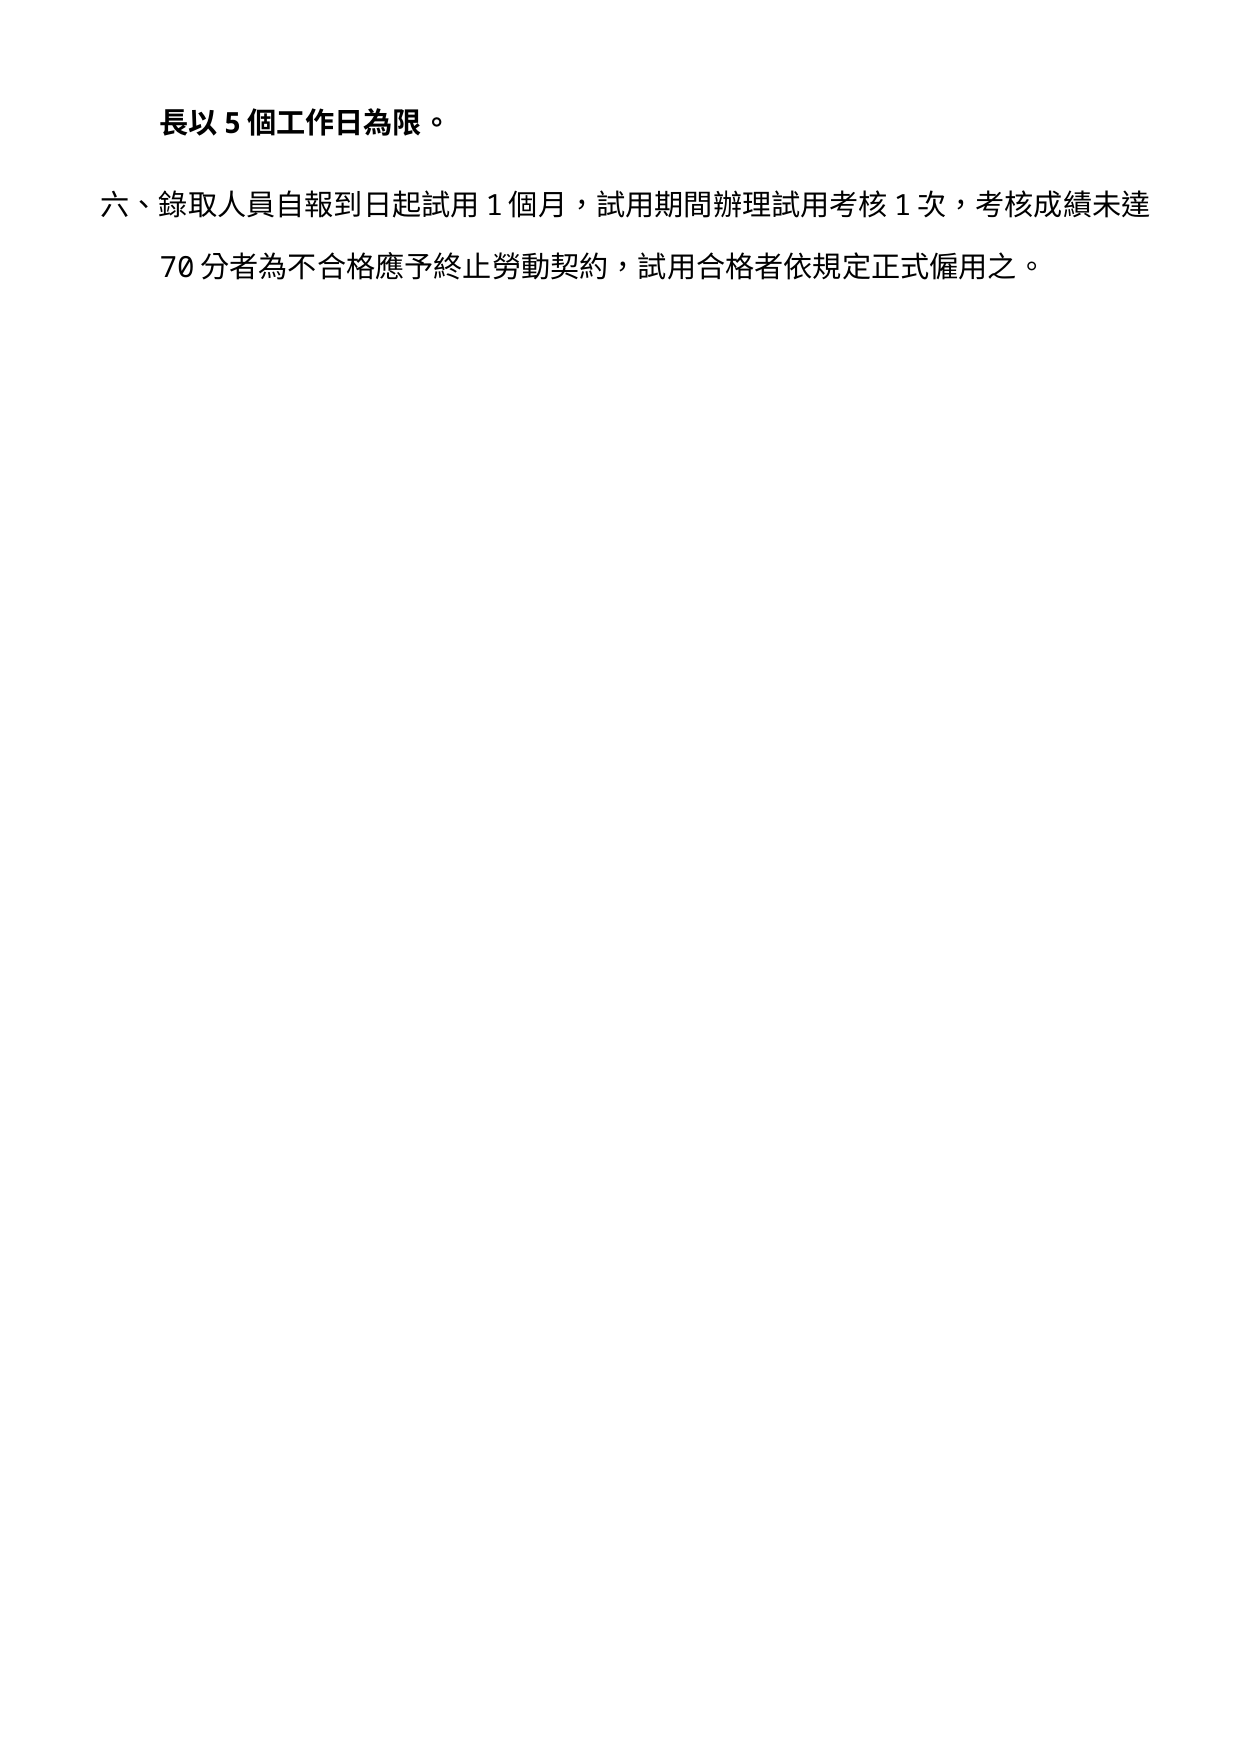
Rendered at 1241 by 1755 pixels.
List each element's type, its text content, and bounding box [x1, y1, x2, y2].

subtitle 六、錄取人員自報到日起試用1個月，試用期間辦理試用考核1次，考核成績未達70分者為不合格應予終止勞動契約，試用合格者依規定正式僱用之。 [100, 161, 1152, 286]
subtitle 四、錄取人員逾時未報到或逾展延期限仍未報到者，即視為放棄，並註銷錄取資格，一律不得請求保留。因故未能按期報到者，應於公告指定之報到日期前至本分署秘書室提交書面敘明理由申請展延報到，展延次數以一次為限，展延日數最長以5個工作日為限。 [100, 79, 1152, 142]
